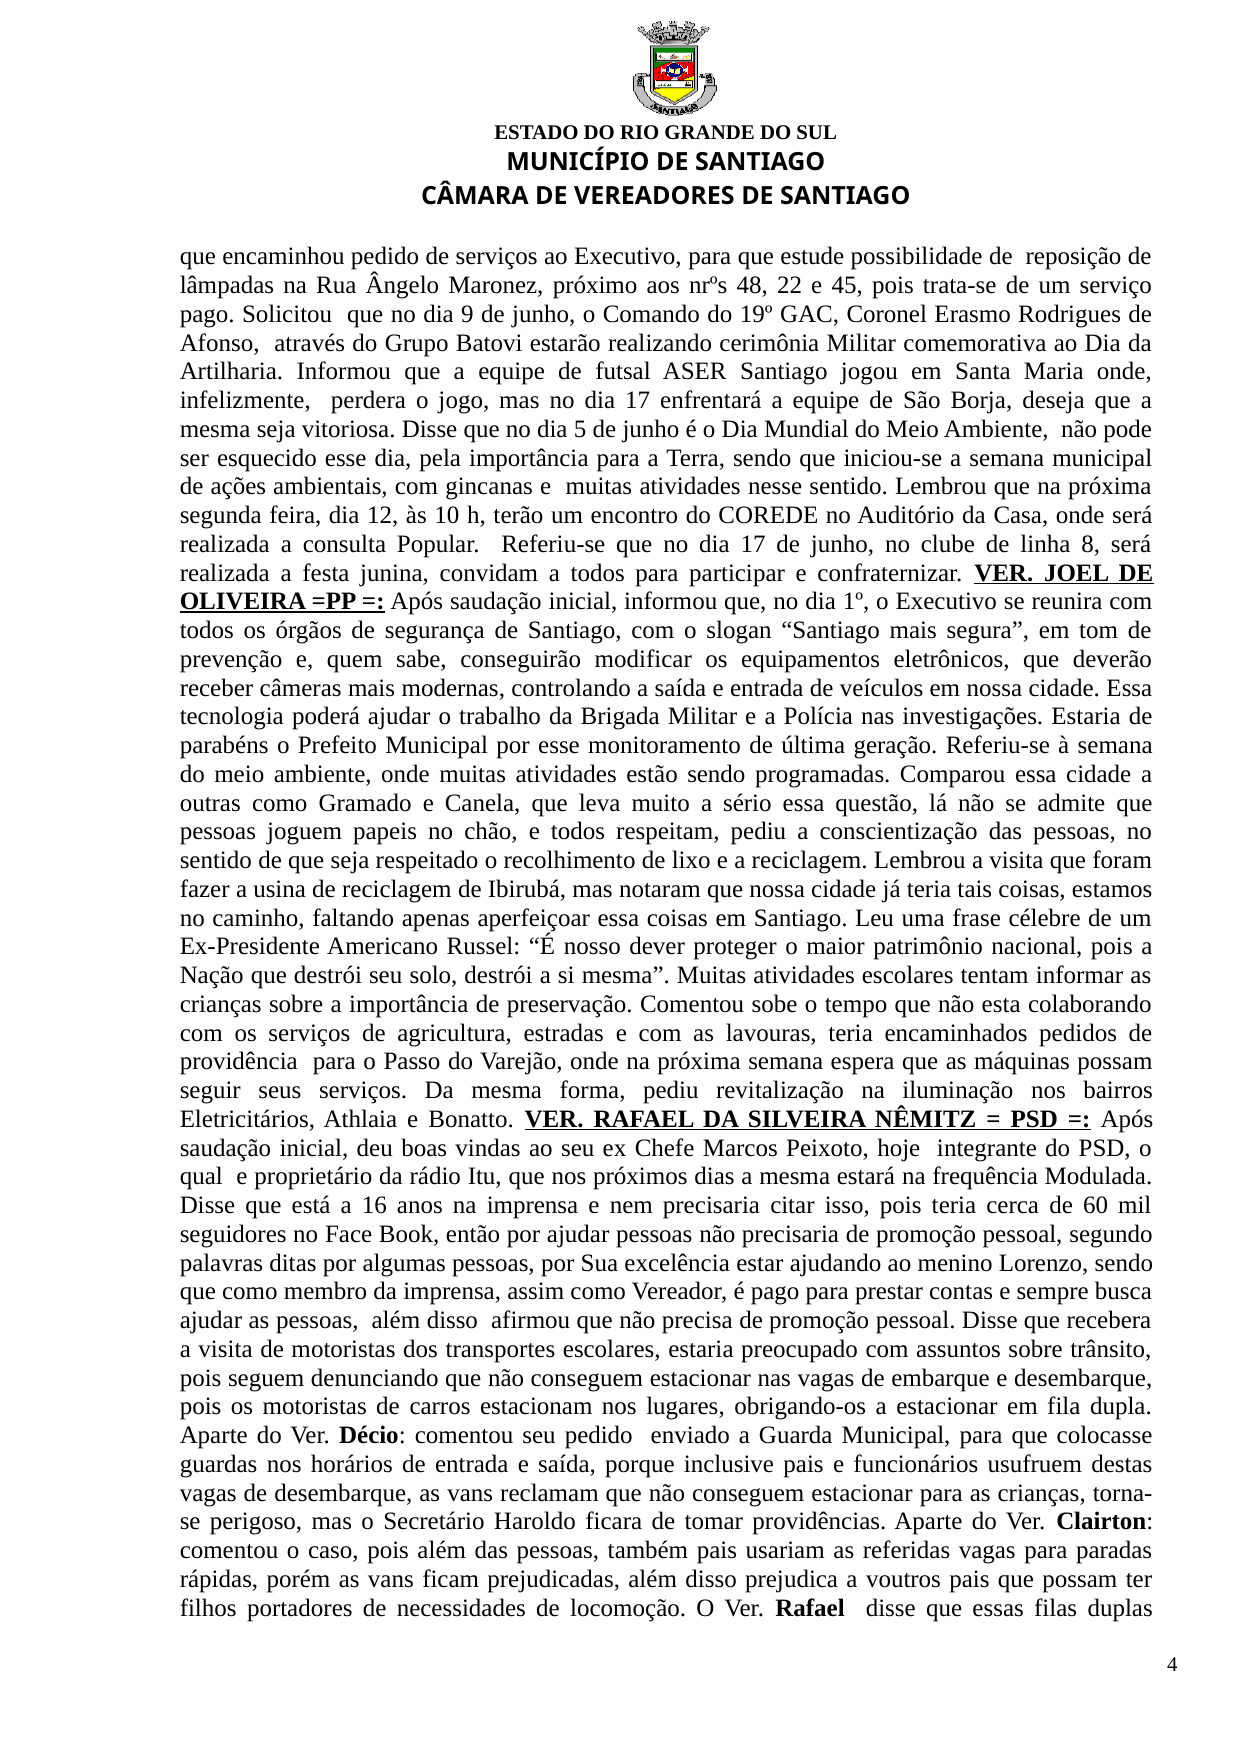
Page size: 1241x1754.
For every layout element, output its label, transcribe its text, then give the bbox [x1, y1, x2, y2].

text que encaminhou pedido de serviços ao Executivo, para que estude possibilidade de reposição de lâmpadas na Rua Ângelo Maronez, próximo aos nrºs 48, 22 e 45, pois trata-se de um serviço pago. Solicitou que no dia 9 de junho, o Comando do 19º GAC, Coronel Erasmo Rodrigues de Afonso, através do Grupo Batovi estarão realizando cerimônia Militar comemorativa ao Dia da Artilharia. Informou que a equipe de futsal ASER Santiago jogou em Santa Maria onde, infelizmente, perdera o jogo, mas no dia 17 enfrentará a equipe de São Borja, deseja que a mesma seja vitoriosa. Disse que no dia 5 de junho é o Dia Mundial do Meio Ambiente, não pode ser esquecido esse dia, pela importância para a Terra, sendo que iniciou-se a semana municipal de ações ambientais, com gincanas e muitas atividades nesse sentido. Lembrou que na próxima segunda feira, dia 12, às 10 h, terão um encontro do COREDE no Auditório da Casa, onde será realizada a consulta Popular. Referiu-se que no dia 17 de junho, no clube de linha 8, será realizada a festa junina, convidam a todos para participar e confraternizar. VER. JOEL DE OLIVEIRA =PP =: Após saudação inicial, informou que, no dia 1º, o Executivo se reunira com todos os órgãos de segurança de Santiago, com o slogan “Santiago mais segura”, em tom de prevenção e, quem sabe, conseguirão modificar os equipamentos eletrônicos, que deverão receber câmeras mais modernas, controlando a saída e entrada de veículos em nossa cidade. Essa tecnologia poderá ajudar o trabalho da Brigada Militar e a Polícia nas investigações. Estaria de parabéns o Prefeito Municipal por esse monitoramento de última geração. Referiu-se à semana do meio ambiente, onde muitas atividades estão sendo programadas. Comparou essa cidade a outras como Gramado e Canela, que leva muito a sério essa questão, lá não se admite que pessoas joguem papeis no chão, e todos respeitam, pediu a conscientização das pessoas, no sentido de que seja respeitado o recolhimento de lixo e a reciclagem. Lembrou a visita que foram fazer a usina de reciclagem de Ibirubá, mas notaram que nossa cidade já teria tais coisas, estamos no caminho, faltando apenas aperfeiçoar essa coisas em Santiago. Leu uma frase célebre de um Ex-Presidente Americano Russel: “É nosso dever proteger o maior patrimônio nacional, pois a Nação que destrói seu solo, destrói a si mesma”. Muitas atividades escolares tentam informar as crianças sobre a importância de preservação. Comentou sobe o tempo que não esta colaborando com os serviços de agricultura, estradas e com as lavouras, teria encaminhados pedidos de providência para o Passo do Varejão, onde na próxima semana espera que as máquinas possam seguir seus serviços. Da mesma forma, pediu revitalização na iluminação nos bairros Eletricitários, Athlaia e Bonatto. VER. RAFAEL DA SILVEIRA NÊMITZ = PSD =: Após saudação inicial, deu boas vindas ao seu ex Chefe Marcos Peixoto, hoje integrante do PSD, o qual e proprietário da rádio Itu, que nos próximos dias a mesma estará na frequência Modulada. Disse que está a 16 anos na imprensa e nem precisaria citar isso, pois teria cerca de 60 mil seguidores no Face Book, então por ajudar pessoas não precisaria de promoção pessoal, segundo palavras ditas por algumas pessoas, por Sua excelência estar ajudando ao menino Lorenzo, sendo que como membro da imprensa, assim como Vereador, é pago para prestar contas e sempre busca ajudar as pessoas, além disso afirmou que não precisa de promoção pessoal. Disse que recebera a visita de motoristas dos transportes escolares, estaria preocupado com assuntos sobre trânsito, pois seguem denunciando que não conseguem estacionar nas vagas de embarque e desembarque, pois os motoristas de carros estacionam nos lugares, obrigando-os a estacionar em fila dupla. Aparte do Ver. Décio: comentou seu pedido enviado a Guarda Municipal, para que colocasse guardas nos horários de entrada e saída, porque inclusive pais e funcionários usufruem destas vagas de desembarque, as vans reclamam que não conseguem estacionar para as crianças, torna-se perigoso, mas o Secretário Haroldo ficara de tomar providências. Aparte do Ver. Clairton: comentou o caso, pois além das pessoas, também pais usariam as referidas vagas para paradas rápidas, porém as vans ficam prejudicadas, além disso prejudica a voutros pais que possam ter filhos portadores de necessidades de locomoção. O Ver. Rafael disse que essas filas duplas [142, 241, 1153, 1621]
